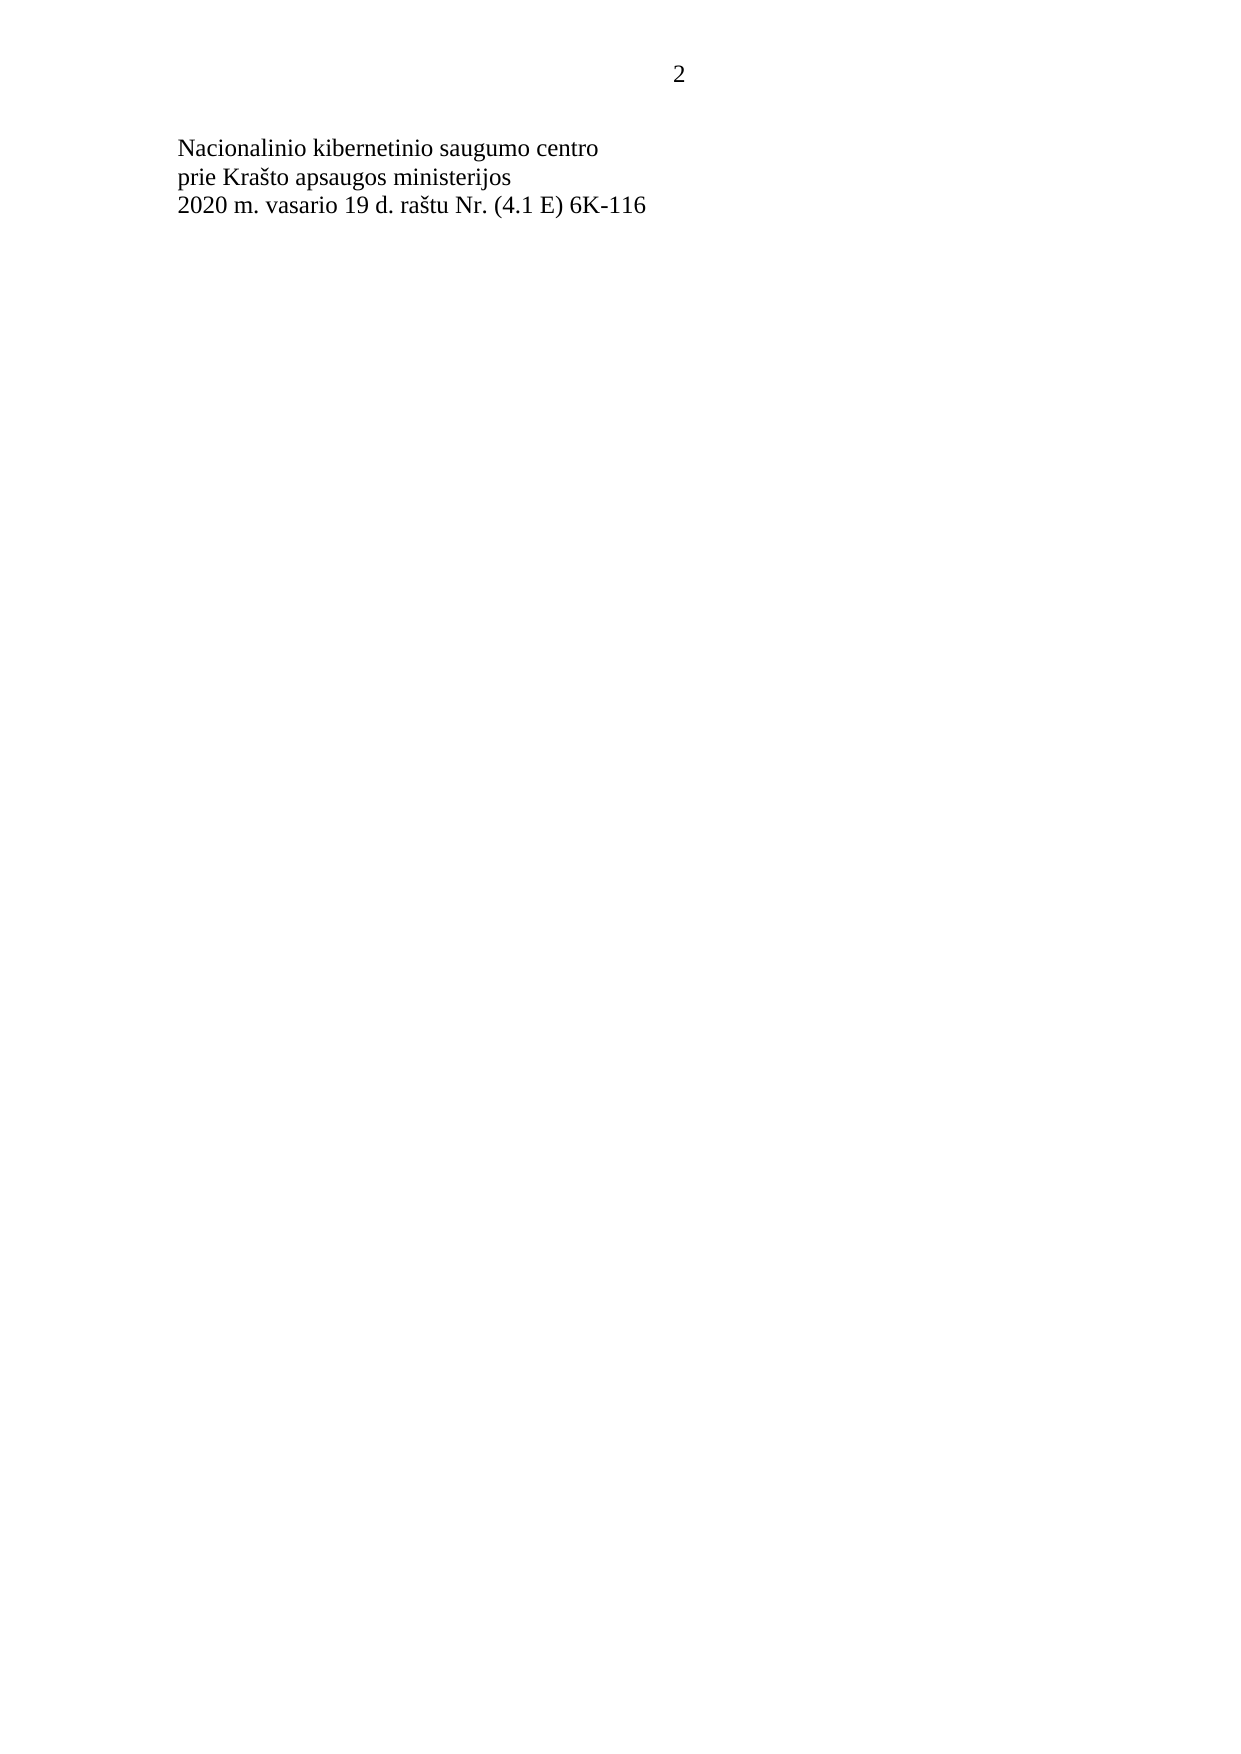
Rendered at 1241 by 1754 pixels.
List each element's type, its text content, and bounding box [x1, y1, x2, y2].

text 2020 m. vasario 19 d. raštu Nr. (4.1 E) 6K-116 [177, 190, 1181, 219]
text prie Krašto apsaugos ministerijos [177, 162, 1181, 190]
text Nacionalinio kibernetinio saugumo centro [177, 133, 1181, 162]
